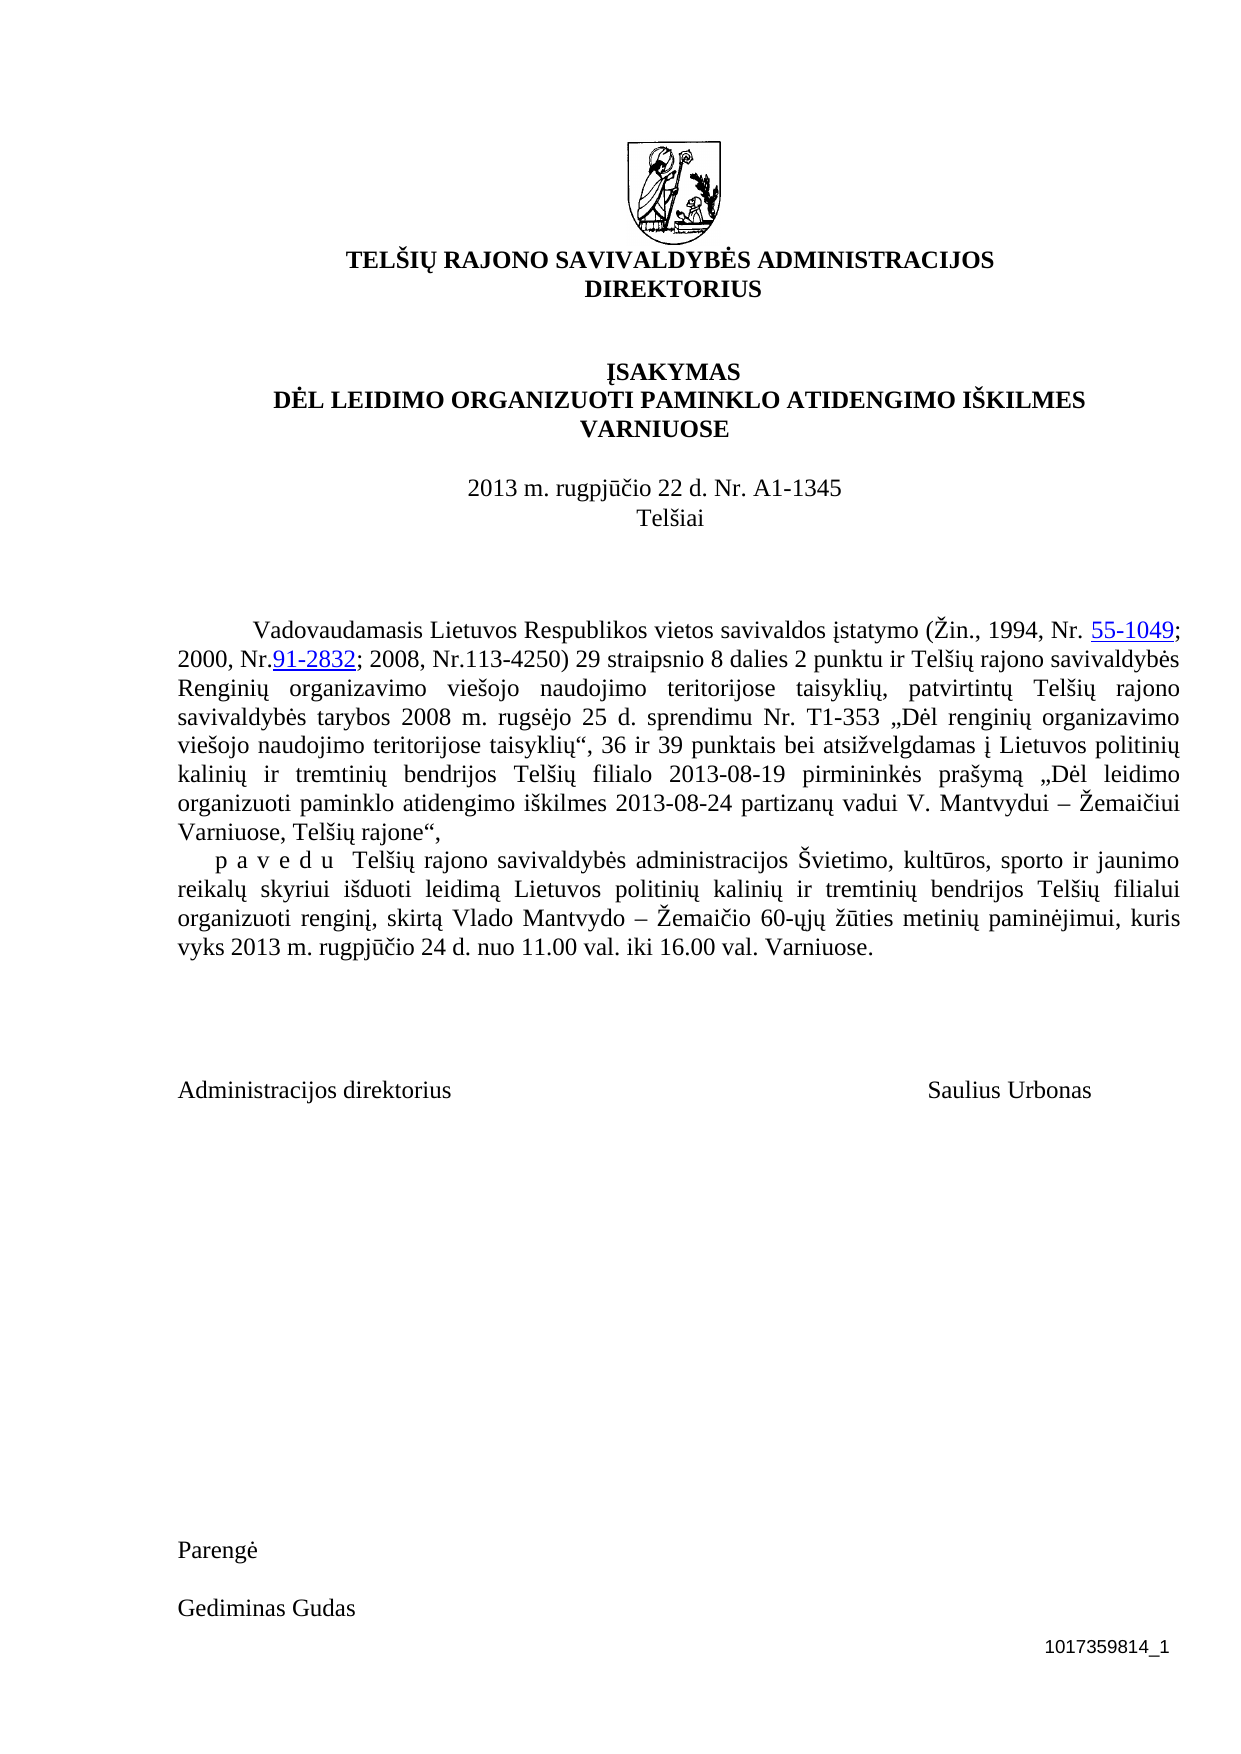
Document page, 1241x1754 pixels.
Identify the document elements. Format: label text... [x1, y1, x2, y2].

text Gediminas Gudas [177, 1593, 1181, 1622]
table_cell [176, 443, 1171, 472]
table_cell 2013 m. rugpjūčio 22 d. Nr. A1-1345 [176, 473, 1171, 502]
table_cell Telšiai [176, 502, 1171, 532]
text Administracijos direktorius Saulius Urbonas [177, 1076, 1181, 1104]
text Parengė [177, 1536, 1181, 1564]
table_cell DĖL leidimo organizuoti paminklo atidengimo iškilmes varniuose [176, 385, 1171, 443]
table_cell ĮSAKYMAS [176, 356, 1171, 385]
text p a v e d u Telšių rajono savivaldybės administracijos Švietimo, kultūros, sporto ir jaunimo reikalų skyriui išduoti leidimą Lietuvos politinių kalinių ir tremtinių bendrijos Telšių filialui organizuoti renginį, skirtą Vlado Mantvydo – Žemaičio 60-ųjų žūties metinių paminėjimui, kuris vyks 2013 m. rugpjūčio 24 d. nuo 11.00 val. iki 16.00 val. Varniuose. [177, 846, 1181, 961]
text Vadovaudamasis Lietuvos Respublikos vietos savivaldos įstatymo (Žin., 1994, Nr. 55-1049; 2000, Nr.91-2832; 2008, Nr.113-4250) 29 straipsnio 8 dalies 2 punktu ir Telšių rajono savivaldybės Renginių organizavimo viešojo naudojimo teritorijose taisyklių, patvirtintų Telšių rajono savivaldybės tarybos 2008 m. rugsėjo 25 d. sprendimu Nr. T1-353 „Dėl renginių organizavimo viešojo naudojimo teritorijose taisyklių“, 36 ir 39 punktais bei atsižvelgdamas į Lietuvos politinių kalinių ir tremtinių bendrijos Telšių filialo 2013-08-19 pirmininkės prašymą „Dėl leidimo organizuoti paminklo atidengimo iškilmes 2013-08-24 partizanų vadui V. Mantvydui – Žemaičiui Varniuose, Telšių rajone“, [177, 616, 1181, 846]
table_header TELŠIŲ RAJONO SAVIVALDYBĖS ADMINISTRACIJOS DIREKTORIUS [176, 30, 1171, 356]
